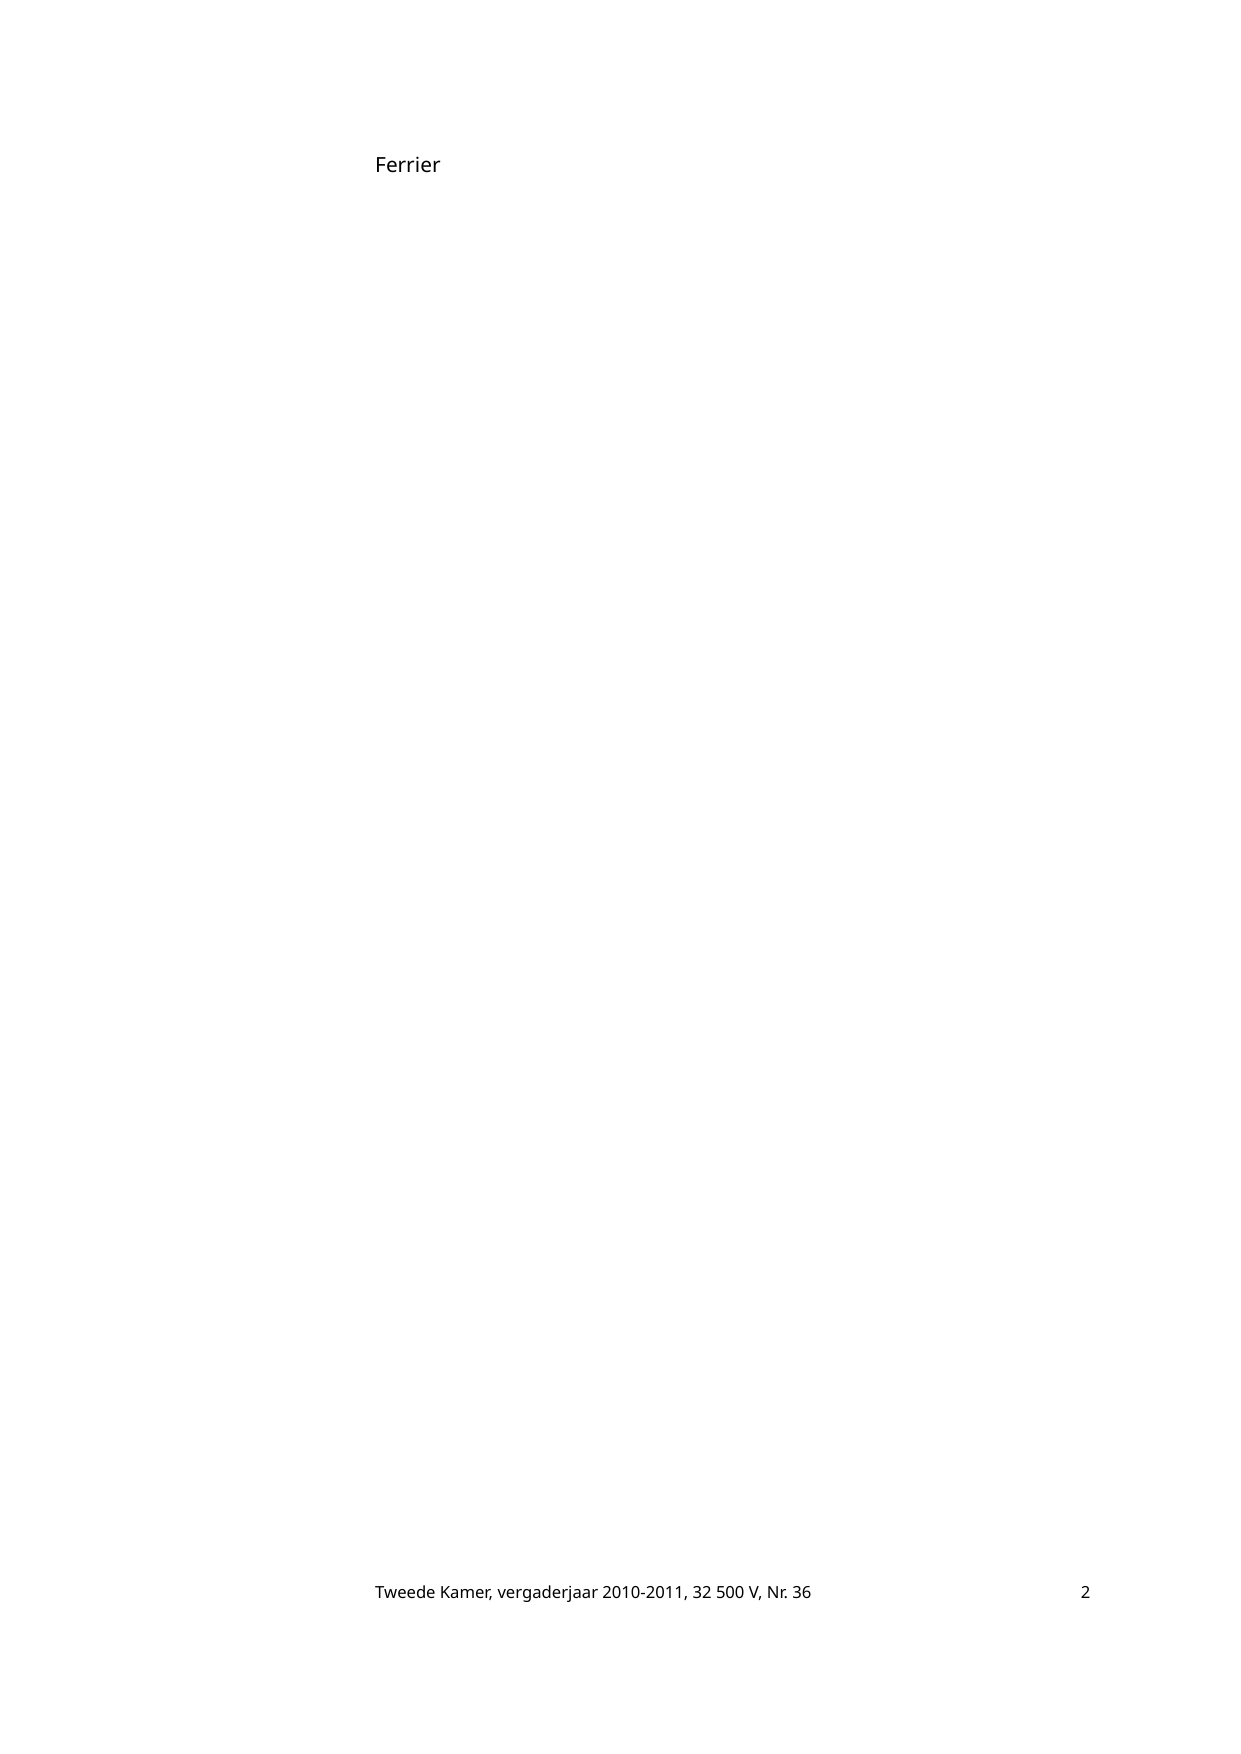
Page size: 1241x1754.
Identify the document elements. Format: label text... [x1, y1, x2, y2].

text Ferrier [375, 150, 1090, 178]
